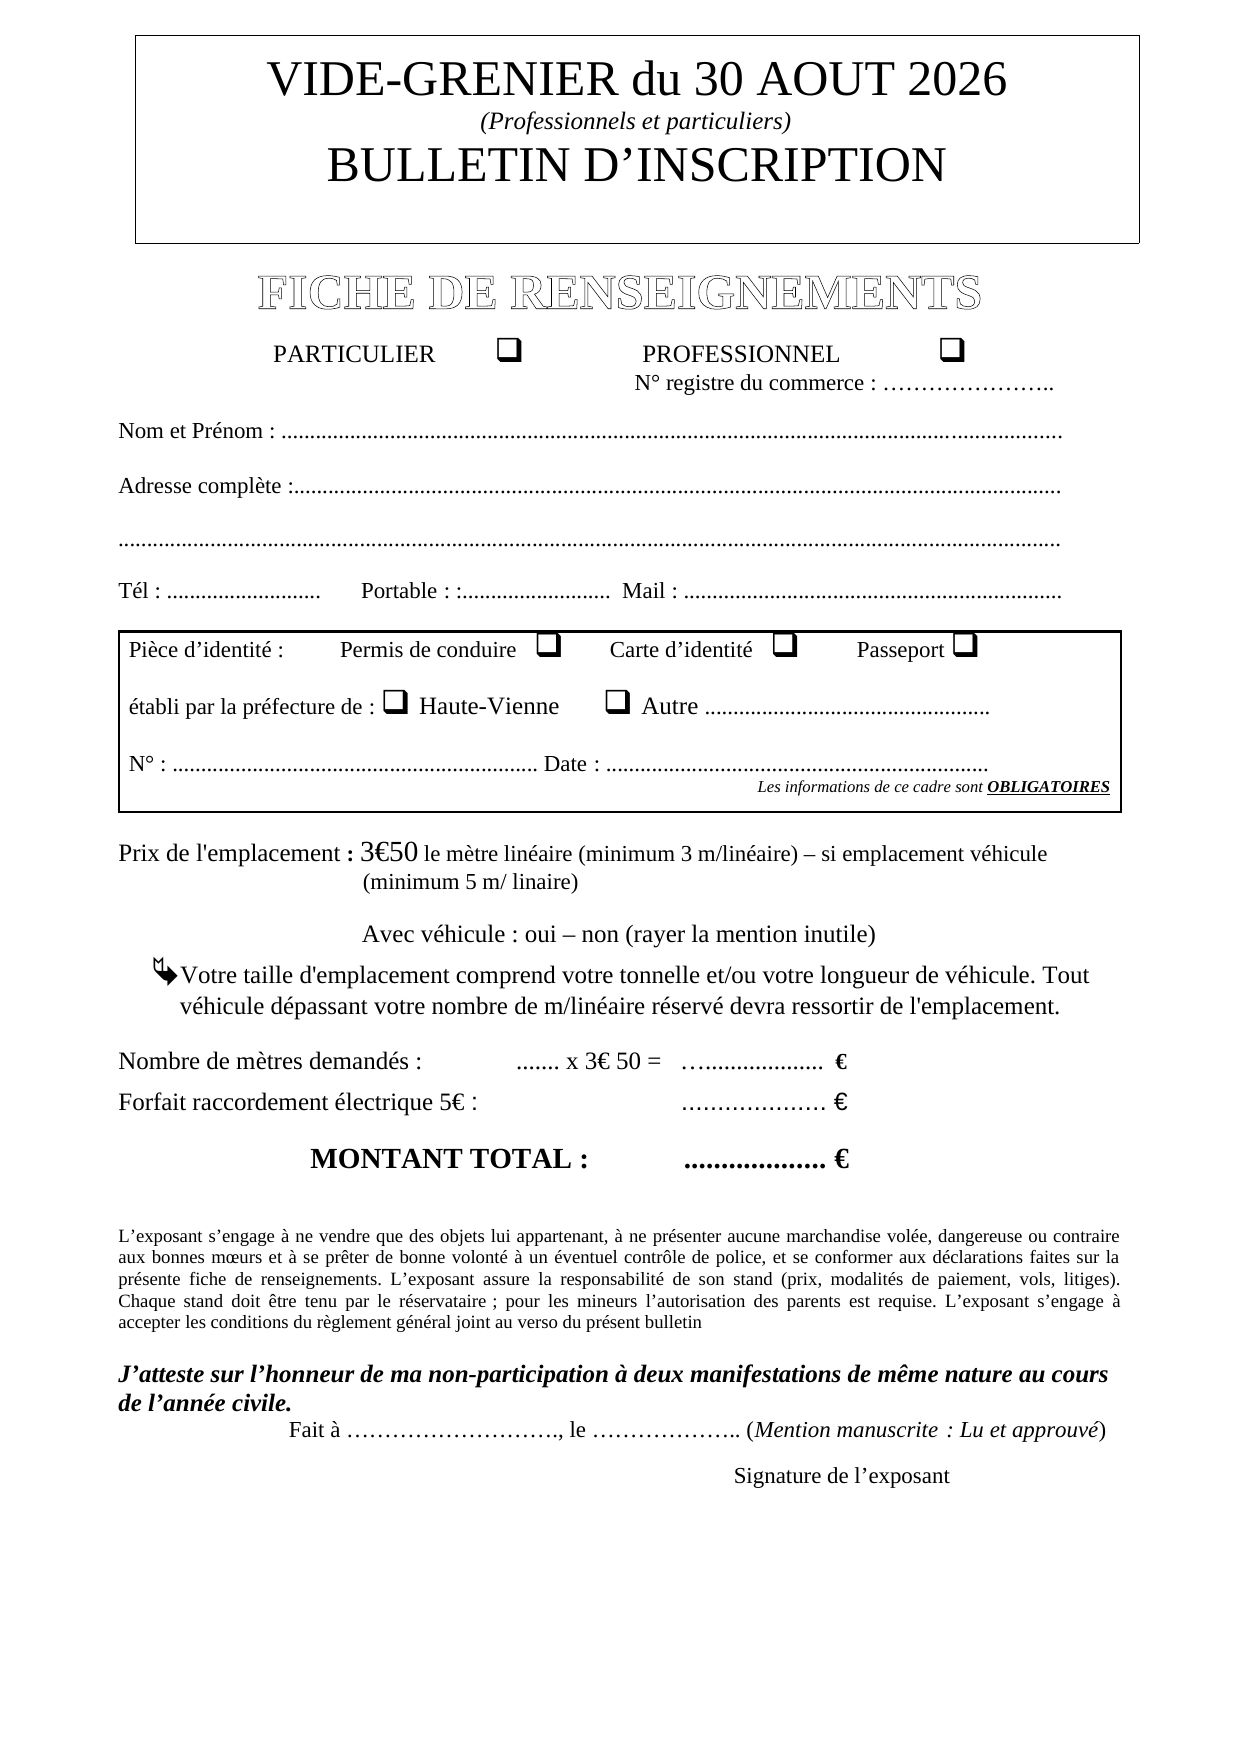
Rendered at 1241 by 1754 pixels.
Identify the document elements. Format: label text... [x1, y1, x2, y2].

text J’atteste sur l’honneur de ma non-participation à deux manifestations de même nature au cours de l’année civile. [118, 1359, 1122, 1417]
text Forfait raccordement électrique 5€ : € [118, 1087, 1122, 1116]
subtitle Nombre de mètres demandés : ....... x 3€ 50 = …................... € [118, 1046, 1122, 1075]
subtitle VIDE-GRENIER du 30 AOUT 2026 [156, 48, 1117, 106]
text N° : ................................................................ Date : ................................................................... [120, 746, 1120, 773]
text Adresse complète : [118, 472, 1122, 498]
subtitle Prix de l'emplacement : 3€50 le mètre linéaire (minimum 3 m/linéaire) – si emplacement véhicule (minimum 5 m/ linaire) [118, 834, 1122, 894]
text Fait à ………………………., le ……………….. (Mention manuscrite : Lu et approuvé) [118, 1417, 1122, 1443]
text Tél : ........................... Portable : :.......................... Mail : [118, 578, 1122, 604]
text Pièce d’identité : Permis de conduire  Carte d’identité  Passeport  [120, 633, 1120, 665]
subtitle Avec véhicule : oui – non (rayer la mention inutile) [118, 919, 1122, 948]
text Nom et Prénom : ..................................................................................................................... [118, 417, 1122, 443]
text Signature de l’exposant [118, 1462, 1122, 1488]
text Votre taille d'emplacement comprend votre tonnelle et/ou votre longueur de véhicule. Tout véhicule dépassant votre nombre de m/linéaire réservé devra ressortir de l'emplacement. [118, 960, 1122, 1019]
text N° registre du commerce : ………………….. [634, 369, 1122, 396]
text Les informations de ce cadre sont OBLIGATOIRES [120, 773, 1120, 811]
subtitle FICHE DE RENSEIGNEMENTS [118, 262, 1122, 319]
text PARTICULIER  PROFESSIONNEL  [118, 339, 1122, 369]
text (Professionnels et particuliers) [156, 106, 1117, 135]
subtitle BULLETIN D’INSCRIPTION [156, 135, 1117, 192]
text MONTANT TOTAL : € [118, 1141, 1122, 1174]
text L’exposant s’engage à ne vendre que des objets lui appartenant, à ne présenter aucune marchandise volée, dangereuse ou contraire aux bonnes mœurs et à se prêter de bonne volonté à un éventuel contrôle de police, et se conformer aux déclarations faites sur la présente fiche de renseignements. L’exposant assure la responsabilité de son stand (prix, modalités de paiement, vols, litiges). Chaque stand doit être tenu par le réservataire ; pour les mineurs l’autorisation des parents est requise. L’exposant s’engage à accepter les conditions du règlement général joint au verso du présent bulletin [118, 1225, 1122, 1333]
text établi par la préfecture de :  Haute-Vienne  Autre .................................................. [120, 687, 1120, 722]
